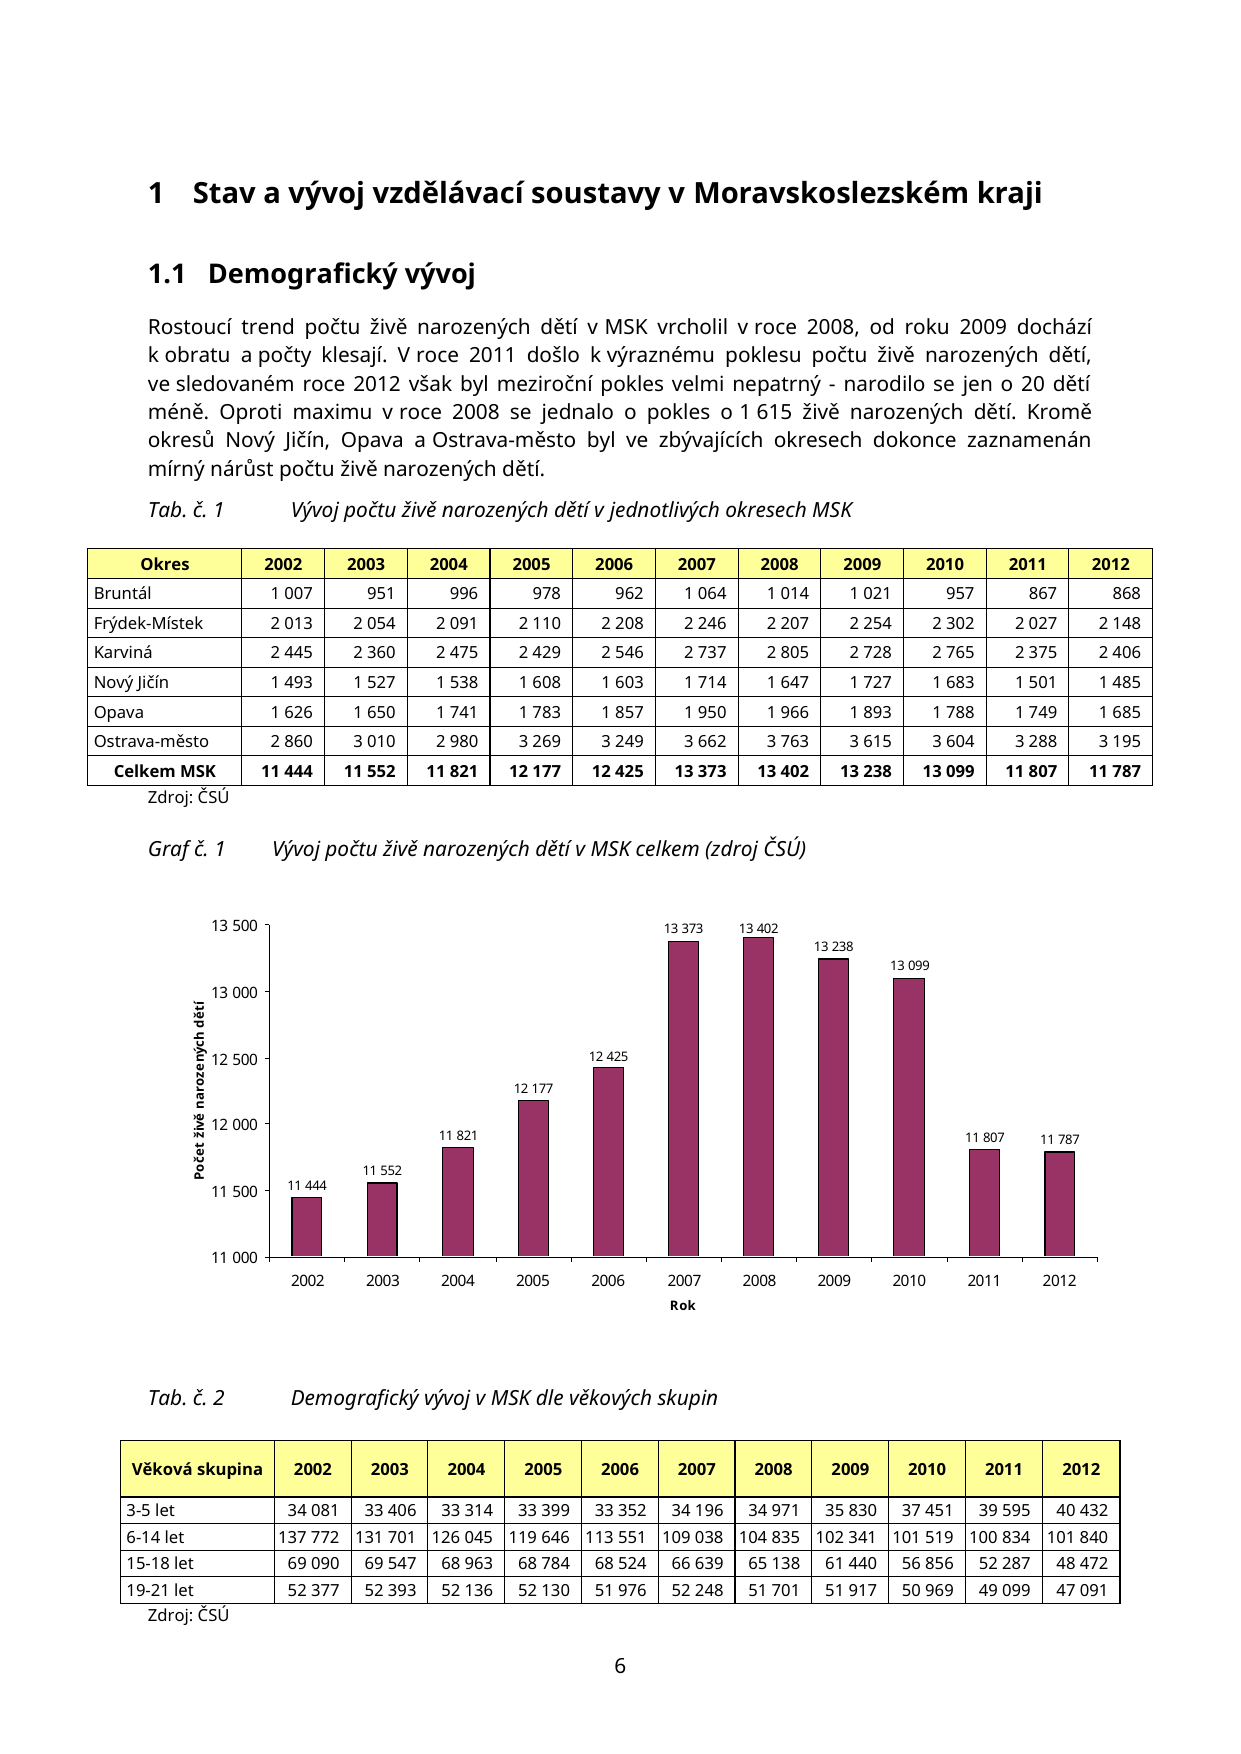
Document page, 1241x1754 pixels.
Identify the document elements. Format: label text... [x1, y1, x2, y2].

table_header 2007 [656, 549, 738, 578]
table_header 2003 [325, 549, 407, 578]
table_cell 962 [573, 579, 655, 607]
table_cell Nový Jičín [88, 668, 241, 696]
table_header 2005 [491, 549, 572, 578]
table_cell Frýdek-Místek [88, 609, 241, 637]
table_cell 33 314 [428, 1498, 504, 1523]
table_cell 34 081 [275, 1498, 351, 1523]
table_cell 1 527 [325, 668, 407, 696]
table_cell 68 784 [505, 1551, 581, 1576]
table_cell Celkem MSK [88, 756, 241, 785]
table_cell 2 054 [325, 609, 407, 637]
table_cell 69 547 [352, 1551, 427, 1576]
table_cell 1 021 [821, 579, 903, 607]
table_cell 33 399 [505, 1498, 581, 1523]
table_header 2003 [352, 1441, 427, 1496]
table_cell Opava [88, 697, 241, 726]
table_cell 131 701 [352, 1524, 427, 1549]
table_header 2006 [582, 1441, 658, 1496]
table_cell 1 741 [408, 697, 489, 726]
table_cell 2 445 [242, 638, 324, 667]
table_cell 3 615 [821, 727, 903, 755]
table_cell 102 341 [812, 1524, 888, 1549]
table_cell 100 834 [966, 1524, 1042, 1549]
table_cell 2 860 [242, 727, 324, 755]
table_cell 2 375 [987, 638, 1068, 667]
table_cell 13 099 [904, 756, 986, 785]
table_header 2005 [505, 1441, 581, 1496]
table_cell 126 045 [428, 1524, 504, 1549]
table_cell 1 727 [821, 668, 903, 696]
table_header 2002 [242, 549, 324, 578]
table_cell 1 683 [904, 668, 986, 696]
table_cell 34 971 [736, 1498, 811, 1523]
table_cell 1 749 [987, 697, 1068, 726]
table_cell 13 373 [656, 756, 738, 785]
table_cell 68 963 [428, 1551, 504, 1576]
text Zdroj: ČSÚ [148, 786, 1092, 809]
table_cell 3 604 [904, 727, 986, 755]
table_cell 957 [904, 579, 986, 607]
table_cell 867 [987, 579, 1068, 607]
table_cell 11 787 [1069, 756, 1152, 785]
table_header 2008 [739, 549, 820, 578]
table_cell 35 830 [812, 1498, 888, 1523]
table_cell 52 248 [659, 1577, 734, 1603]
table_cell 978 [491, 579, 572, 607]
table_header 2002 [275, 1441, 351, 1496]
table_cell 2 765 [904, 638, 986, 667]
table_cell 2 360 [325, 638, 407, 667]
table_cell 1 685 [1069, 697, 1152, 726]
table_cell 2 027 [987, 609, 1068, 637]
table_cell 2 091 [408, 609, 489, 637]
table_cell 13 402 [739, 756, 820, 785]
table_cell 56 856 [889, 1551, 965, 1576]
table_cell 2 728 [821, 638, 903, 667]
table_cell 49 099 [966, 1577, 1042, 1603]
table_cell Bruntál [88, 579, 241, 607]
table_cell 119 646 [505, 1524, 581, 1549]
table_cell 51 976 [582, 1577, 658, 1603]
table_header 2012 [1043, 1441, 1119, 1496]
subtitle Demografický vývoj [148, 254, 1092, 291]
table_header 2007 [659, 1441, 734, 1496]
table_cell 51 917 [812, 1577, 888, 1603]
table_cell 1 788 [904, 697, 986, 726]
table_cell 37 451 [889, 1498, 965, 1523]
table_cell 1 857 [573, 697, 655, 726]
table_cell 3 269 [491, 727, 572, 755]
text Rostoucí trend počtu živě narozených dětí v MSK vrcholil v roce 2008, od roku 2009 dochází k obratu a počty klesají. V roce 2011 došlo k výraznému poklesu počtu živě narozených dětí, ve sledovaném roce 2012 však byl meziroční pokles velmi nepatrný - narodilo se jen o 20 dětí méně. Oproti maximu v roce 2008 se jednalo o pokles o 1 615 živě narozených dětí. Kromě okresů Nový Jičín, Opava a Ostrava-město byl ve zbývajících okresech dokonce zaznamenán mírný nárůst počtu živě narozených dětí. [148, 312, 1092, 482]
table_cell 2 406 [1069, 638, 1152, 667]
subtitle Stav a vývoj vzdělávací soustavy v Moravskoslezském kraji [148, 173, 1092, 212]
table_header 2009 [821, 549, 903, 578]
table_cell 47 091 [1043, 1577, 1119, 1603]
table_cell 2 246 [656, 609, 738, 637]
table_cell 1 603 [573, 668, 655, 696]
table_cell 2 254 [821, 609, 903, 637]
list Vývoj počtu živě narozených dětí v MSK celkem (zdroj ČSÚ) [148, 834, 1092, 862]
table_cell 13 238 [821, 756, 903, 785]
table_header 2004 [408, 549, 489, 578]
table_cell 50 969 [889, 1577, 965, 1603]
table_cell 2 429 [491, 638, 572, 667]
table_header Okres [88, 549, 241, 578]
table_cell 39 595 [966, 1498, 1042, 1523]
table_cell 34 196 [659, 1498, 734, 1523]
table_header 2011 [987, 549, 1068, 578]
table_cell 12 425 [573, 756, 655, 785]
table_cell 1 966 [739, 697, 820, 726]
table_cell 3 662 [656, 727, 738, 755]
table_cell 51 701 [736, 1577, 811, 1603]
table_cell 2 208 [573, 609, 655, 637]
table_header 2006 [573, 549, 655, 578]
table_cell 1 626 [242, 697, 324, 726]
table_header 2011 [966, 1441, 1042, 1496]
table_cell 3 195 [1069, 727, 1152, 755]
table_header 2009 [812, 1441, 888, 1496]
table_cell 33 406 [352, 1498, 427, 1523]
table_header 2012 [1069, 549, 1152, 578]
table_cell 3-5 let [121, 1498, 274, 1523]
table_cell 2 737 [656, 638, 738, 667]
table_cell 15-18 let [121, 1551, 274, 1576]
table_cell 137 772 [275, 1524, 351, 1549]
table_cell 1 650 [325, 697, 407, 726]
table_cell 1 950 [656, 697, 738, 726]
table_cell 11 444 [242, 756, 324, 785]
table_cell 2 805 [739, 638, 820, 667]
table_cell 1 007 [242, 579, 324, 607]
table_cell 1 485 [1069, 668, 1152, 696]
table_cell 33 352 [582, 1498, 658, 1523]
list Vývoj počtu živě narozených dětí v jednotlivých okresech MSK [148, 495, 1092, 523]
table_cell 11 552 [325, 756, 407, 785]
table_cell 2 475 [408, 638, 489, 667]
table_header Věková skupina [121, 1441, 274, 1496]
table_cell 11 821 [408, 756, 489, 785]
table_cell Karviná [88, 638, 241, 667]
table_cell 1 893 [821, 697, 903, 726]
table_cell 52 377 [275, 1577, 351, 1603]
table_cell 65 138 [736, 1551, 811, 1576]
table_cell 19-21 let [121, 1577, 274, 1603]
table_header 2008 [736, 1441, 811, 1496]
table_cell 48 472 [1043, 1551, 1119, 1576]
table_cell 1 647 [739, 668, 820, 696]
table_cell 2 302 [904, 609, 986, 637]
table_cell 69 090 [275, 1551, 351, 1576]
table_cell 1 501 [987, 668, 1068, 696]
table_cell 66 639 [659, 1551, 734, 1576]
table_cell 2 013 [242, 609, 324, 637]
table_cell 996 [408, 579, 489, 607]
table_cell 3 763 [739, 727, 820, 755]
table_cell 2 546 [573, 638, 655, 667]
table_cell 2 110 [491, 609, 572, 637]
table_cell 1 064 [656, 579, 738, 607]
table_cell 1 014 [739, 579, 820, 607]
table_cell 113 551 [582, 1524, 658, 1549]
table_cell 52 136 [428, 1577, 504, 1603]
table_cell 2 980 [408, 727, 489, 755]
table_cell 52 393 [352, 1577, 427, 1603]
table_cell 2 207 [739, 609, 820, 637]
table_cell 1 493 [242, 668, 324, 696]
table_cell 109 038 [659, 1524, 734, 1549]
table_cell 1 608 [491, 668, 572, 696]
table_cell Ostrava-město [88, 727, 241, 755]
table_cell 11 807 [987, 756, 1068, 785]
table_cell 3 010 [325, 727, 407, 755]
table_cell 52 130 [505, 1577, 581, 1603]
table_cell 12 177 [491, 756, 572, 785]
list Demografický vývoj v MSK dle věkových skupin [148, 1383, 1092, 1411]
table_cell 1 783 [491, 697, 572, 726]
table_cell 1 714 [656, 668, 738, 696]
table_cell 40 432 [1043, 1498, 1119, 1523]
table_cell 104 835 [736, 1524, 811, 1549]
table_header 2004 [428, 1441, 504, 1496]
table_cell 101 840 [1043, 1524, 1119, 1549]
table_cell 61 440 [812, 1551, 888, 1576]
table_cell 868 [1069, 579, 1152, 607]
table_cell 68 524 [582, 1551, 658, 1576]
table_cell 951 [325, 579, 407, 607]
table_cell 3 288 [987, 727, 1068, 755]
text Zdroj: ČSÚ [148, 1604, 1092, 1626]
table_cell 52 287 [966, 1551, 1042, 1576]
table_header 2010 [889, 1441, 965, 1496]
table_cell 101 519 [889, 1524, 965, 1549]
table_cell 2 148 [1069, 609, 1152, 637]
table_header 2010 [904, 549, 986, 578]
table_cell 3 249 [573, 727, 655, 755]
table_cell 6-14 let [121, 1524, 274, 1549]
table_cell 1 538 [408, 668, 489, 696]
